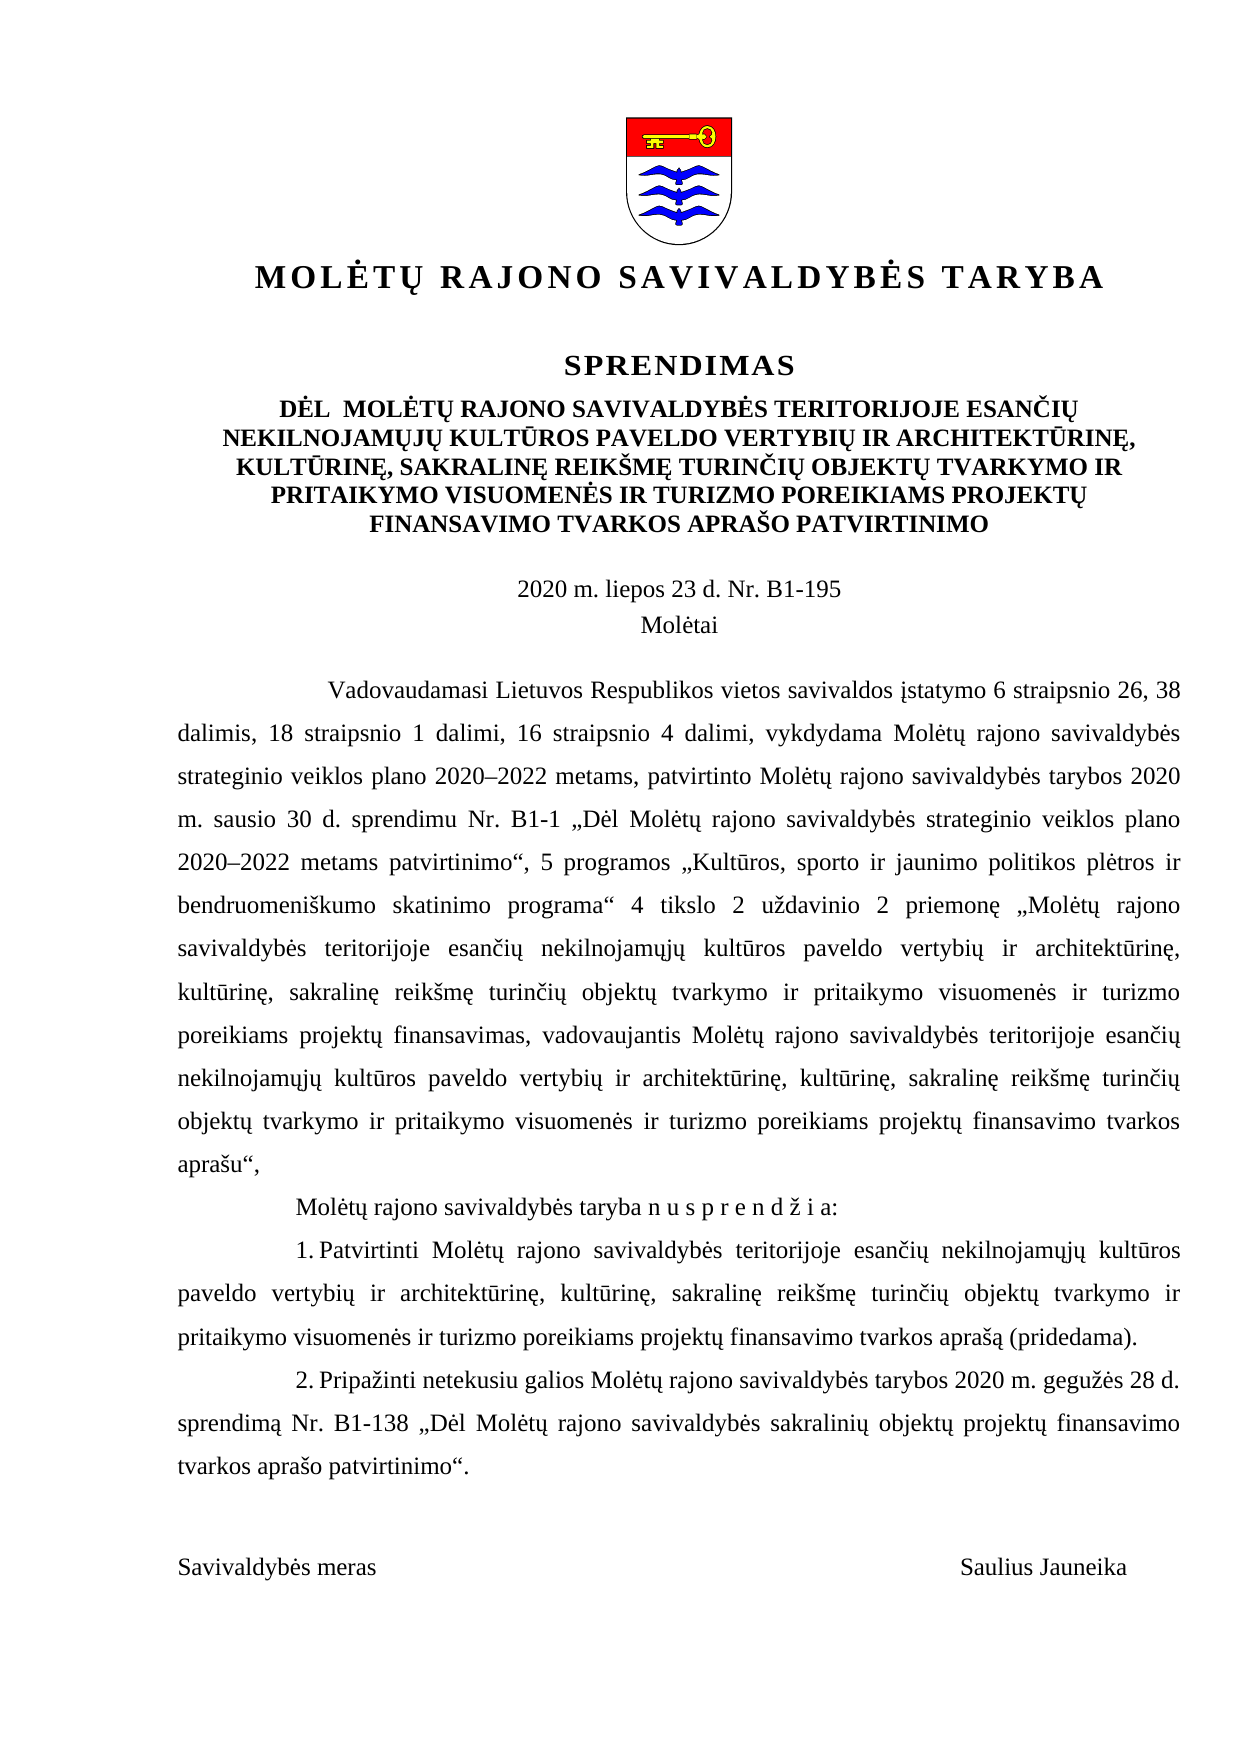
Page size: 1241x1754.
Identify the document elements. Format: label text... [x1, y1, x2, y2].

text Molėtų rajono savivaldybės taryba n u s p r e n d ž i a: [177, 1192, 1181, 1221]
text 2. Pripažinti netekusiu galios Molėtų rajono savivaldybės tarybos 2020 m. gegužės 28 d. sprendimą Nr. B1-138 „Dėl Molėtų rajono savivaldybės sakralinių objektų projektų finansavimo tvarkos aprašo patvirtinimo“. [177, 1365, 1181, 1480]
text 1. Patvirtinti Molėtų rajono savivaldybės teritorijoje esančių nekilnojamųjų kultūros paveldo vertybių ir architektūrinę, kultūrinę, sakralinę reikšmę turinčių objektų tvarkymo ir pritaikymo visuomenės ir turizmo poreikiams projektų finansavimo tvarkos aprašą (pridedama). [177, 1235, 1181, 1350]
text 2020 m. liepos 23 d. Nr. B1-195 [177, 574, 1181, 603]
text SPRENDIMAS [177, 348, 1181, 382]
text Vadovaudamasi Lietuvos Respublikos vietos savivaldos įstatymo 6 straipsnio 26, 38 dalimis, 18 straipsnio 1 dalimi, 16 straipsnio 4 dalimi, vykdydama Molėtų rajono savivaldybės strateginio veiklos plano 2020–2022 metams, patvirtinto Molėtų rajono savivaldybės tarybos 2020 m. sausio 30 d. sprendimu Nr. B1-1 „Dėl Molėtų rajono savivaldybės strateginio veiklos plano 2020–2022 metams patvirtinimo“, 5 programos „Kultūros, sporto ir jaunimo politikos plėtros ir bendruomeniškumo skatinimo programa“ 4 tikslo 2 uždavinio 2 priemonę „Molėtų rajono savivaldybės teritorijoje esančių nekilnojamųjų kultūros paveldo vertybių ir architektūrinę, kultūrinę, sakralinę reikšmę turinčių objektų tvarkymo ir pritaikymo visuomenės ir turizmo poreikiams projektų finansavimas, vadovaujantis Molėtų rajono savivaldybės teritorijoje esančių nekilnojamųjų kultūros paveldo vertybių ir architektūrinę, kultūrinę, sakralinę reikšmę turinčių objektų tvarkymo ir pritaikymo visuomenės ir turizmo poreikiams projektų finansavimo tvarkos aprašu“, [177, 675, 1181, 1178]
text Dėl MOLĖTŲ RAJONO SAVIVALDYBĖS TERITORIJOJE ESANČIŲ NEKILNOJAMŲJŲ KULTŪROS PAVELDO VERTYBIŲ IR ARCHITEKTŪRINĘ, KULTŪRINĘ, SAKRALINĘ REIKŠMĘ TURINČIŲ OBJEKTŲ TVARKYMO IR PRITAIKYMO VISUOMENĖS IR TURIZMO POREIKIAMS PROJEKTŲ FINANSAVIMO TVARKOS APRAŠO PATVIRTINIMO [177, 394, 1181, 567]
text Molėtų rajono savivaldybės taryba [177, 257, 1181, 296]
text Molėtai [177, 610, 1181, 639]
text Savivaldybės meras Saulius Jauneika [177, 1552, 1181, 1580]
